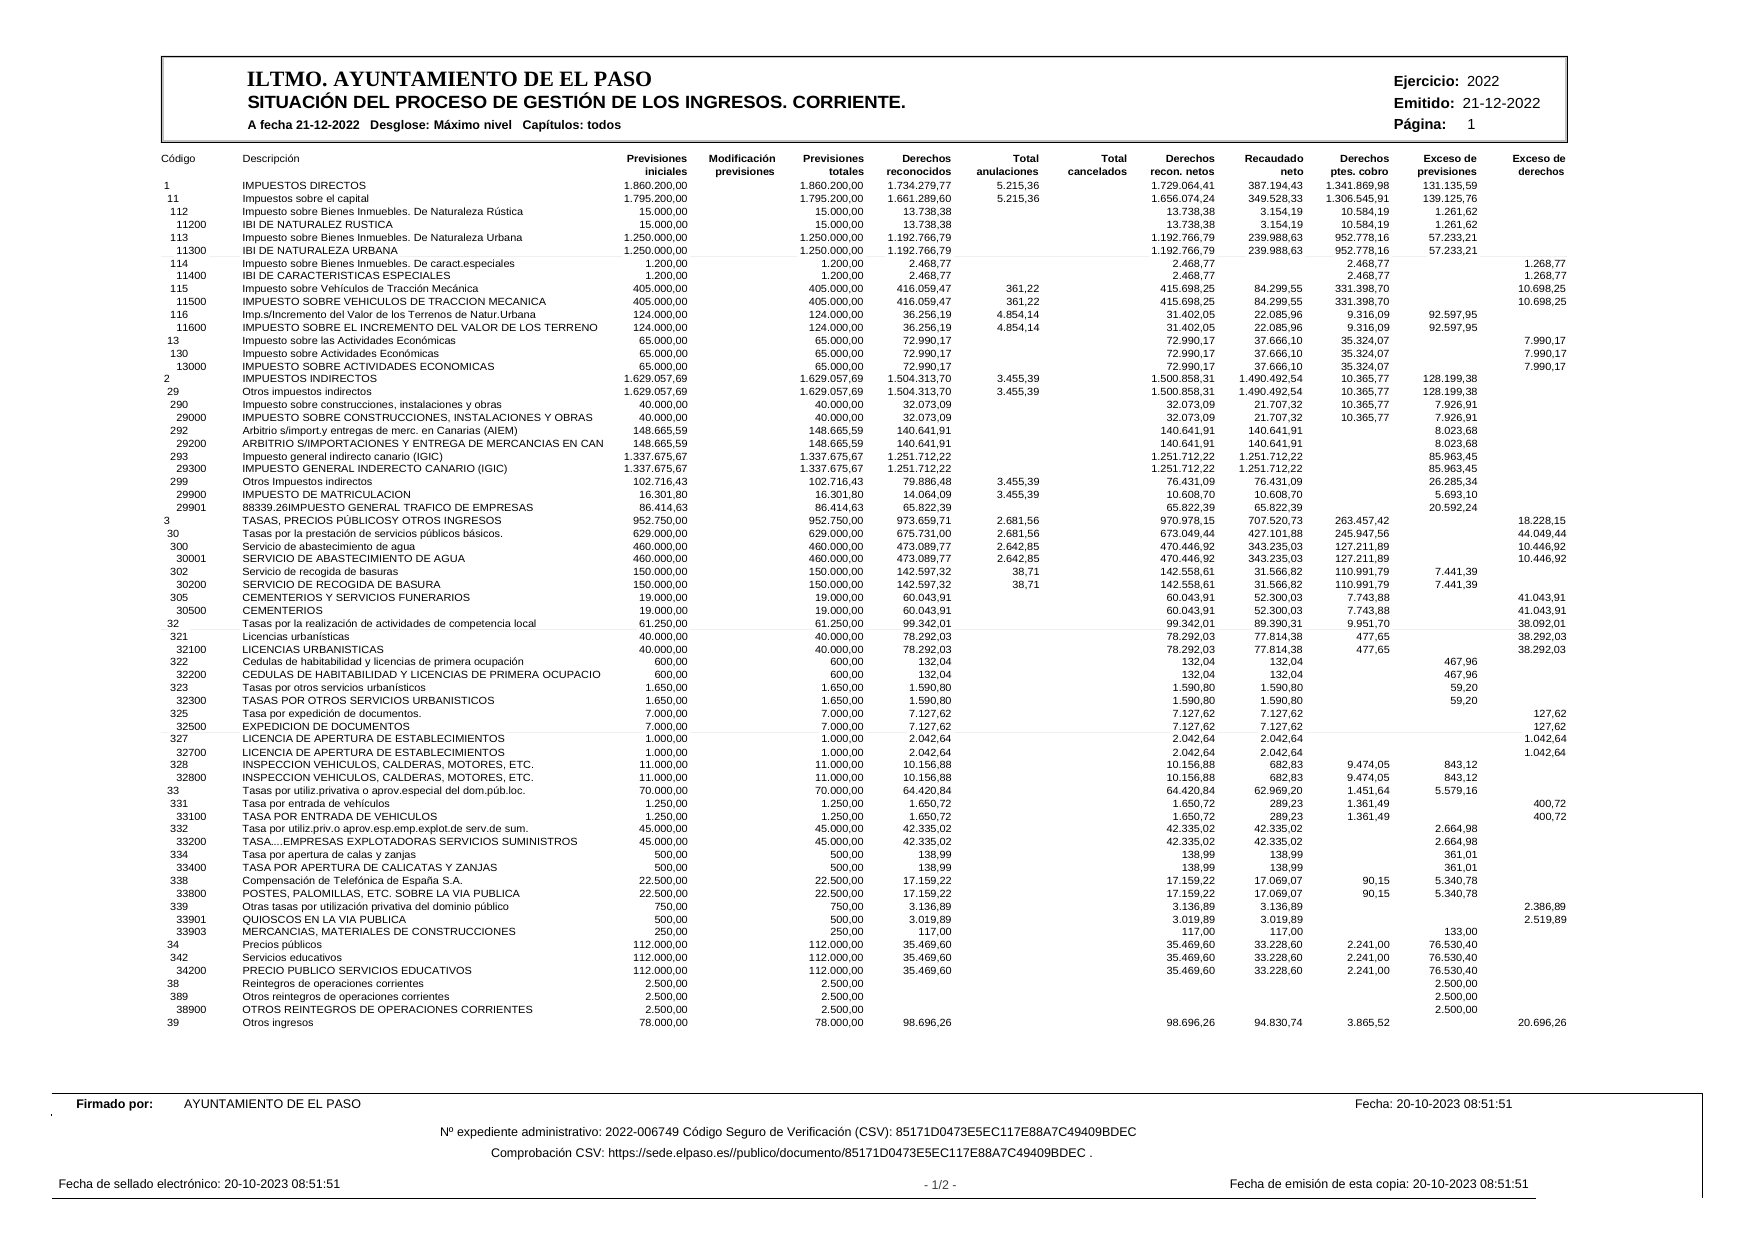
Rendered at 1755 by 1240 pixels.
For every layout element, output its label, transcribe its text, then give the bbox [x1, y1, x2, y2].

text 339 Otras tasas por utilización privativa del dominio público 750,00 750,00 3.136,89 3.136,89 3.136,89 2.386,89 [170, 900, 1567, 912]
text IBI DE CARACTERISTICAS ESPECIALES [242, 270, 452, 282]
text Impuesto sobre Actividades Económicas [242, 347, 442, 359]
text 72.990,17 [1166, 347, 1217, 359]
text Cedulas de habitabilidad y licencias de primera ocupación [242, 656, 529, 668]
text 328 [170, 759, 190, 771]
text 29000 IMPUESTO SOBRE CONSTRUCCIONES, INSTALACIONES Y OBRAS 40.000,00 40.000,00 32.073,09 32.073,09 21.707,32 10.365,77 7.926,91 [176, 412, 1567, 424]
text 29 Otros impuestos indirectos 1.629.057,69 1.629.057,69 1.504.313,70 3.455,39 1.500.858,31 1.490.492,54 10.365,77 128.199,38 [167, 386, 1567, 398]
text 2.468,77 [1347, 270, 1392, 282]
text 11400 [176, 270, 209, 282]
text 1.000,00 [821, 733, 866, 745]
text 17.159,22 [1166, 887, 1217, 899]
text 1.500.858,31 [1151, 373, 1217, 385]
text 76.431,09 [1254, 476, 1305, 488]
text 32300 TASAS POR OTROS SERVICIOS URBANISTICOS 1.650,00 1.650,00 1.590,80 1.590,80 1.590,80 59,20 [176, 695, 1567, 707]
text 19.000,00 [815, 604, 866, 616]
text 1.650,72 [1172, 810, 1217, 822]
text 10.156,88 [903, 759, 954, 771]
text 2.468,77 [1172, 270, 1217, 282]
text 26.285,34 [1429, 476, 1480, 488]
text 22.500,00 [815, 887, 866, 899]
text 7.000,00 [821, 707, 866, 719]
text 1.192.766,79 [887, 244, 954, 256]
text 112.000,00 [633, 939, 690, 951]
text 92.597,95 [1429, 321, 1480, 333]
text 500,00 [654, 913, 690, 925]
text 952.778,16 [1335, 244, 1392, 256]
text 682,83 [1269, 759, 1305, 771]
text 1.000,00 [645, 733, 690, 745]
text 140.641,91 [897, 424, 954, 436]
text IBI DE NATURALEZ RUSTICA [242, 218, 395, 231]
text 38900 OTROS REINTEGROS DE OPERACIONES CORRIENTES 2.500,00 2.500,00 2.500,00 [176, 1003, 1567, 1015]
text 88339.26IMPUESTO GENERAL TRAFICO DE EMPRESAS [242, 502, 535, 513]
text 78.292,03 [1166, 630, 1217, 642]
text 20.696,26 [1518, 1016, 1569, 1028]
text 349.528,33 [1248, 193, 1305, 205]
text 112.000,00 [809, 939, 866, 951]
text 128.199,38 [1423, 373, 1480, 385]
text 10.584,19 [1341, 218, 1392, 231]
text 78.292,03 [903, 630, 954, 642]
text 112.000,00 [633, 965, 690, 977]
text 10.156,88 [1166, 759, 1217, 771]
text 2.681,56 [997, 527, 1042, 539]
text 299 [170, 476, 190, 488]
text 2.042,64 [1260, 733, 1305, 745]
text Descripción [242, 153, 302, 165]
text ILTMO. AYUNTAMIENTO DE EL PASO Ejercicio: 2022 [247, 66, 1565, 91]
text 35.469,60 [903, 939, 954, 951]
text 42.335,02 [903, 836, 954, 848]
text 5.340,78 [1435, 887, 1480, 899]
text 7.127,62 [909, 707, 954, 719]
text 323 [170, 682, 190, 694]
text 59,20 [1450, 682, 1480, 694]
text 33 [167, 784, 181, 797]
text 2.642,85 [997, 553, 1042, 565]
text 245.947,56 [1335, 527, 1392, 539]
text 139.125,76 [1423, 193, 1480, 205]
text 52.300,03 [1254, 604, 1305, 616]
text 467,96 [1444, 656, 1480, 668]
text 11 [167, 193, 181, 205]
text 292 [170, 424, 190, 436]
text 7.127,62 [1172, 707, 1217, 719]
text 600,00 [654, 656, 690, 668]
text Firmado por: [76, 1097, 177, 1111]
text 11500 [176, 296, 209, 308]
text Código [161, 153, 198, 165]
text 84.299,55 [1254, 296, 1305, 308]
text 150.000,00 [633, 579, 690, 591]
text 4.854,14 [997, 321, 1042, 333]
text 29200 ARBITRIO S/IMPORTACIONES Y ENTREGA DE MERCANCIAS EN CAN 148.665,59 148.665,59 140.641,91 140.641,91 140.641,91 8.023,68 [176, 437, 1567, 449]
text 31.566,82 [1254, 579, 1305, 591]
text 11.000,00 [815, 759, 866, 771]
text 30001 [176, 553, 209, 565]
text 30200 [176, 579, 209, 591]
text 19.000,00 [639, 604, 690, 616]
text 3.019,89 [909, 913, 954, 925]
text 36.256,19 [903, 321, 954, 333]
text 1.251.712,22 [1239, 450, 1305, 462]
text 38 Reintegros de operaciones corrientes 2.500,00 2.500,00 2.500,00 [167, 977, 1567, 989]
text 113 Impuesto sobre Bienes Inmuebles. De Naturaleza Urbana 1.250.000,00 1.250.000,00 1.192.766,79 1.192.766,79 239.988,63 952.778,16 57.233,21 [170, 231, 1567, 243]
text QUIOSCOS EN LA VIA PUBLICA [242, 913, 408, 925]
text Otros Impuestos indirectos [242, 476, 375, 488]
text 1.451,64 [1347, 784, 1392, 797]
text 94.830,74 [1254, 1016, 1305, 1028]
text 76.530,40 [1429, 965, 1480, 977]
text 32500 EXPEDICION DE DOCUMENTOS 7.000,00 7.000,00 7.127,62 7.127,62 7.127,62 127,62 [176, 720, 1567, 732]
text 110.991,79 [1335, 579, 1392, 591]
text 843,12 [1444, 759, 1480, 771]
text 32.073,09 [903, 399, 954, 411]
text 361,22 [1006, 296, 1042, 308]
text 102.716,43 [809, 476, 866, 488]
text Total cancelados [1068, 153, 1130, 177]
text 65.000,00 [815, 347, 866, 359]
text 290 [170, 399, 190, 411]
text 33.228,60 [1254, 965, 1305, 977]
text 416.059,47 [897, 296, 954, 308]
text 3.019,89 [1260, 913, 1305, 925]
text Exceso de derechos [1512, 153, 1568, 177]
text 33901 [176, 913, 209, 925]
text A fecha 21-12-2022 Desglose: Máximo nivel Capítulos: todos Página: 1 [247, 115, 1565, 132]
text 40.000,00 [815, 399, 866, 411]
text 150.000,00 [809, 579, 866, 591]
text IMPUESTO SOBRE EL INCREMENTO DEL VALOR DE LOS TERRENO [242, 321, 599, 333]
text 1.042,64 [1524, 733, 1569, 745]
text Otros reintegros de operaciones corrientes [242, 990, 454, 1002]
text 13.738,38 [1166, 218, 1217, 231]
text 114 Impuesto sobre Bienes Inmuebles. De caract.especiales 1.200,00 1.200,00 2.468,77 2.468,77 2.468,77 1.268,77 [170, 257, 1567, 269]
text 32 Tasas por la realización de actividades de competencia local 61.250,00 61.250,00 99.342,01 99.342,01 89.390,31 9.951,70 38.092,01 [167, 617, 1567, 629]
text 57.233,21 [1429, 244, 1480, 256]
text 32700 LICENCIA DE APERTURA DE ESTABLECIMIENTOS 1.000,00 1.000,00 2.042,64 2.042,64 2.042,64 1.042,64 [176, 746, 1567, 758]
text 3.865,52 [1347, 1016, 1392, 1028]
text 90,15 [1362, 887, 1392, 899]
text 1.629.057,69 [799, 373, 866, 385]
text Fecha: 20-10-2023 08:51:51 [1355, 1097, 1535, 1112]
text Arbitrio s/import.y entregas de merc. en Canarias (AIEM) [242, 424, 521, 436]
text 38,71 [1012, 579, 1042, 591]
text 17.069,07 [1254, 887, 1305, 899]
text 60.043,91 [1166, 604, 1217, 616]
text 10.698,25 [1518, 296, 1569, 308]
text AYUNTAMIENTO DE EL PASO [184, 1097, 1348, 1112]
text 86.414,63 [639, 502, 690, 513]
text 10.446,92 [1518, 553, 1569, 565]
text LICENCIA DE APERTURA DE ESTABLECIMIENTOS [242, 733, 506, 745]
text 500,00 [654, 862, 690, 874]
text 11200 [176, 218, 209, 231]
text 361,01 [1444, 862, 1480, 874]
text 600,00 [830, 656, 866, 668]
text 7.127,62 [1260, 707, 1305, 719]
text 3.019,89 [1172, 913, 1217, 925]
text Previsiones [801, 153, 864, 165]
text 500,00 [830, 913, 866, 925]
text 115 Impuesto sobre Vehículos de Tracción Mecánica 405.000,00 405.000,00 416.059,47 361,22 415.698,25 84.299,55 331.398,70 10.698,25 [170, 283, 1567, 295]
text 39 [167, 1016, 181, 1028]
text 64.420,84 [903, 784, 954, 797]
text 86.414,63 [815, 502, 866, 513]
text SERVICIO DE RECOGIDA DE BASURA [242, 579, 442, 591]
text 40.000,00 [639, 630, 690, 642]
text 10.365,77 [1341, 399, 1392, 411]
text 389 [170, 990, 190, 1002]
text 673.049,44 [1160, 527, 1217, 539]
text 33800 [176, 887, 209, 899]
text TASA POR APERTURA DE CALICATAS Y ZANJAS [242, 862, 499, 874]
text 1.795.200,00 [799, 193, 866, 205]
text 132,04 [1269, 656, 1305, 668]
text 13 Impuesto sobre las Actividades Económicas 65.000,00 65.000,00 72.990,17 72.990,17 37.666,10 35.324,07 7.990,17 [167, 334, 1567, 346]
text 1.250,00 [645, 810, 690, 822]
text 148.665,59 [633, 424, 690, 436]
text Fecha de sellado electrónico: 20-10-2023 08:51:51 - 1/2 - Fecha de emisión de esta copia: 20-10-2023 08:51:51 [58, 1177, 1535, 1192]
text 85.963,45 [1429, 450, 1480, 462]
text 1.590,80 [1172, 682, 1217, 694]
text 1.590,80 [1260, 682, 1305, 694]
text 21.707,32 [1254, 399, 1305, 411]
text 11600 [176, 321, 209, 333]
text 2 [164, 373, 172, 385]
text 127.211,89 [1335, 553, 1392, 565]
text 30 [167, 527, 181, 539]
text 78.000,00 [639, 1016, 690, 1028]
text SERVICIO DE ABASTECIMIENTO DE AGUA [242, 553, 466, 565]
text 8.023,68 [1435, 424, 1480, 436]
text 76.530,40 [1429, 939, 1480, 951]
text 44.049,44 [1518, 527, 1569, 539]
text 7.441,39 [1435, 579, 1480, 591]
text 332 Tasa por utiliz.priv.o aprov.esp.emp.explot.de serv.de sum. 45.000,00 45.000,00 42.335,02 42.335,02 42.335,02 2.664,98 [170, 823, 1567, 835]
text 142.597,32 [897, 579, 954, 591]
text 10.365,77 [1341, 373, 1392, 385]
text 2.241,00 [1347, 939, 1392, 951]
text 112 Impuesto sobre Bienes Inmuebles. De Naturaleza Rústica 15.000,00 15.000,00 13.738,38 13.738,38 3.154,19 10.584,19 1.261,62 [170, 206, 1567, 218]
text 37.666,10 [1254, 347, 1305, 359]
text 293 [170, 450, 190, 462]
text 1.337.675,67 [799, 450, 866, 462]
text 1.251.712,22 [887, 450, 954, 462]
text 140.641,91 [1248, 424, 1305, 436]
text 2.468,77 [909, 270, 954, 282]
text Recaudado [1242, 153, 1303, 165]
text 289,23 [1269, 810, 1305, 822]
text 116 Imp.s/Incremento del Valor de los Terrenos de Natur.Urbana 124.000,00 124.000,00 36.256,19 4.854,14 31.402,05 22.085,96 9.316,09 92.597,95 [170, 309, 1567, 321]
text 98.696,26 [1166, 1016, 1217, 1028]
text Derechos ptes. cobro [1330, 153, 1392, 177]
text 11300 [176, 244, 209, 256]
text 33400 [176, 862, 209, 874]
text IMPUESTO SOBRE VEHICULOS DE TRACCION MECANICA [242, 296, 547, 308]
text 17.159,22 [903, 887, 954, 899]
text 2.241,00 [1347, 965, 1392, 977]
text 405.000,00 [809, 296, 866, 308]
text 300 Servicio de abastecimiento de agua 460.000,00 460.000,00 473.089,77 2.642,85 470.446,92 343.235,03 127.211,89 10.446,92 [170, 540, 1567, 552]
text 1.361,49 [1347, 810, 1392, 822]
text 2.500,00 [645, 990, 690, 1002]
text 29901 [176, 502, 209, 513]
text Impuestos sobre el capital [242, 193, 372, 205]
text 2.042,64 [1172, 733, 1217, 745]
text 325 [170, 707, 190, 719]
text SITUACIÓN DEL PROCESO DE GESTIÓN DE LOS INGRESOS. CORRIENTE. Emitido: 21-12-2022 [247, 92, 1565, 112]
text IMPUESTOS INDIRECTOS [242, 373, 379, 385]
text 32.073,09 [1166, 399, 1217, 411]
text 675.731,00 [897, 527, 954, 539]
text 45.000,00 [639, 836, 690, 848]
text 1.504.313,70 [887, 373, 954, 385]
text 400,72 [1533, 810, 1569, 822]
text 112.000,00 [809, 965, 866, 977]
text 473.089,77 [897, 553, 954, 565]
text Tasas por otros servicios urbanísticos [242, 682, 429, 694]
text 7.743,88 [1347, 604, 1392, 616]
text 35.469,60 [1166, 965, 1217, 977]
text 9.474,05 [1347, 759, 1392, 771]
text 76.431,09 [1166, 476, 1217, 488]
text 7.990,17 [1524, 347, 1569, 359]
text 460.000,00 [809, 553, 866, 565]
text Tasa por expedición de documentos. [242, 707, 424, 719]
text 343.235,03 [1248, 553, 1305, 565]
text 3.455,39 [997, 373, 1042, 385]
text 32200 CEDULAS DE HABITABILIDAD Y LICENCIAS DE PRIMERA OCUPACIO 600,00 600,00 132,04 132,04 132,04 467,96 [176, 669, 1567, 681]
text 3 TASAS, PRECIOS PÚBLICOSY OTROS INGRESOS 952.750,00 952.750,00 973.659,71 2.681,56 970.978,15 707.520,73 263.457,42 18.228,15 [164, 514, 1567, 526]
text INSPECCION VEHICULOS, CALDERAS, MOTORES, ETC. [242, 759, 535, 771]
text 35.469,60 [1166, 939, 1217, 951]
text 40.000,00 [639, 399, 690, 411]
text 629.000,00 [809, 527, 866, 539]
text 1.795.200,00 [624, 193, 690, 205]
text 1 IMPUESTOS DIRECTOS 1.860.200,00 1.860.200,00 1.734.279,77 5.215,36 1.729.064,41 387.194,43 1.341.869,98 131.135,59 [164, 180, 1567, 192]
text 239.988,63 [1248, 244, 1305, 256]
text 72.990,17 [903, 347, 954, 359]
text 148.665,59 [809, 424, 866, 436]
text 13000 IMPUESTO SOBRE ACTIVIDADES ECONOMICAS 65.000,00 65.000,00 72.990,17 72.990,17 37.666,10 35.324,07 7.990,17 [176, 360, 1567, 372]
text 405.000,00 [633, 296, 690, 308]
text 132,04 [1182, 656, 1217, 668]
text 34 [167, 939, 181, 951]
text 7.000,00 [645, 707, 690, 719]
text 34200 [176, 965, 209, 977]
text 62.969,20 [1254, 784, 1305, 797]
text 138,99 [1182, 862, 1217, 874]
text 29900 IMPUESTO DE MATRICULACION 16.301,80 16.301,80 14.064,09 3.455,39 10.608,70 10.608,70 5.693,10 [176, 489, 1567, 501]
text 31.402,05 [1166, 321, 1217, 333]
text 1.250.000,00 [799, 244, 866, 256]
text 65.822,39 [1166, 502, 1217, 513]
text 22.085,96 [1254, 321, 1305, 333]
text 415.698,25 [1160, 296, 1217, 308]
text 20.592,24 [1429, 502, 1480, 513]
text 60.043,91 [903, 604, 954, 616]
text 124.000,00 [633, 321, 690, 333]
text 65.000,00 [639, 347, 690, 359]
text 460.000,00 [633, 553, 690, 565]
text 1.656.074,24 [1151, 193, 1217, 205]
text 29300 IMPUESTO GENERAL INDERECTO CANARIO (IGIC) 1.337.675,67 1.337.675,67 1.251.712,22 1.251.712,22 1.251.712,22 85.963,45 [176, 463, 1567, 475]
text 70.000,00 [815, 784, 866, 797]
text 5.579,16 [1435, 784, 1480, 797]
text 331.398,70 [1335, 296, 1392, 308]
text 1.629.057,69 [624, 373, 690, 385]
text 2.664,98 [1435, 836, 1480, 848]
text 32100 LICENCIAS URBANISTICAS 40.000,00 40.000,00 78.292,03 78.292,03 77.814,38 477,65 38.292,03 [176, 643, 1567, 655]
text 2.042,64 [909, 733, 954, 745]
text 22.500,00 [639, 887, 690, 899]
text 1.306.545,91 [1326, 193, 1392, 205]
text POSTES, PALOMILLAS, ETC. SOBRE LA VIA PUBLICA [242, 887, 521, 899]
text Impuesto general indirecto canario (IGIC) [242, 450, 447, 462]
text 1.650,72 [909, 810, 954, 822]
text 42.335,02 [1166, 836, 1217, 848]
text 138,99 [918, 862, 954, 874]
text 7.926,91 [1435, 399, 1480, 411]
text 342 Servicios educativos 112.000,00 112.000,00 35.469,60 35.469,60 33.228,60 2.241,00 76.530,40 [170, 952, 1567, 964]
text 1.590,80 [909, 682, 954, 694]
text 2.500,00 [821, 990, 866, 1002]
text 327 [170, 733, 190, 745]
text 1.200,00 [821, 270, 866, 282]
text 470.446,92 [1160, 553, 1217, 565]
text totales [801, 165, 864, 177]
text 1.490.492,54 [1239, 373, 1305, 385]
text 1.661.289,60 [887, 193, 954, 205]
text 1.261,62 [1435, 218, 1480, 231]
text 38.292,03 [1518, 630, 1569, 642]
text Modificación previsiones [709, 153, 778, 177]
text 1.250,00 [821, 810, 866, 822]
text CEMENTERIOS [242, 604, 324, 616]
text Precios públicos [242, 939, 325, 951]
text 132,04 [918, 656, 954, 668]
text 1.337.675,67 [624, 450, 690, 462]
text 33903 MERCANCIAS, MATERIALES DE CONSTRUCCIONES 250,00 250,00 117,00 117,00 117,00 133,00 [176, 926, 1567, 938]
text Tasas por utiliz.privativa o aprov.especial del dom.púb.loc. [242, 784, 531, 797]
text 2.519,89 [1524, 913, 1569, 925]
text 13.738,38 [903, 218, 954, 231]
text Tasas por la prestación de servicios públicos básicos. [242, 527, 508, 539]
text 322 [170, 656, 190, 668]
text Previsiones iniciales [627, 153, 689, 177]
text 1.250.000,00 [624, 244, 690, 256]
text neto [1242, 165, 1303, 177]
text 11.000,00 [639, 759, 690, 771]
text 42.335,02 [1254, 836, 1305, 848]
text 2.500,00 [1435, 990, 1480, 1002]
text 35.324,07 [1341, 347, 1392, 359]
text 130 [170, 347, 190, 359]
text 1.268,77 [1524, 270, 1569, 282]
text 98.696,26 [903, 1016, 954, 1028]
text 102.716,43 [633, 476, 690, 488]
text 305 CEMENTERIOS Y SERVICIOS FUNERARIOS 19.000,00 19.000,00 60.043,91 60.043,91 52.300,03 7.743,88 41.043,91 [170, 592, 1567, 603]
text IBI DE NATURALEZA URBANA [242, 244, 399, 256]
text 500,00 [830, 862, 866, 874]
text 1.650,00 [645, 682, 690, 694]
text 65.822,39 [903, 502, 954, 513]
text 30500 [176, 604, 209, 616]
text 70.000,00 [639, 784, 690, 797]
text 64.420,84 [1166, 784, 1217, 797]
text 3.154,19 [1260, 218, 1305, 231]
text 41.043,91 [1518, 604, 1569, 616]
text Total anulaciones [976, 153, 1041, 177]
text Nº expediente administrativo: 2022-006749 Código Seguro de Verificación (CSV): 85171D0473E5EC117E88A7C49409BDEC Comprobación CSV: https://sede.elpaso.es//publico/documento/85171D0473E5EC117E88A7C49409BDEC . [440, 1125, 1217, 1160]
text 140.641,91 [1160, 424, 1217, 436]
text 427.101,88 [1248, 527, 1305, 539]
text 33100 [176, 810, 209, 822]
text 127,62 [1533, 707, 1569, 719]
text 79.886,48 [903, 476, 954, 488]
text 77.814,38 [1254, 630, 1305, 642]
text TASA EMPRESAS EXPLOTADORAS SERVICIOS SUMINISTROS [242, 836, 578, 848]
text 331 Tasa por entrada de vehículos 1.250,00 1.250,00 1.650,72 1.650,72 289,23 1.361,49 400,72 [170, 798, 1567, 809]
text 45.000,00 [815, 836, 866, 848]
text Impuesto sobre construcciones, instalaciones y obras [242, 399, 506, 411]
text 1.192.766,79 [1151, 244, 1217, 256]
text 124.000,00 [809, 321, 866, 333]
text 302 Servicio de recogida de basuras 150.000,00 150.000,00 142.597,32 38,71 142.558,61 31.566,82 110.991,79 7.441,39 [170, 566, 1567, 578]
text Exceso de previsiones [1417, 153, 1479, 177]
text 78.000,00 [815, 1016, 866, 1028]
text 334 Tasa por apertura de calas y zanjas 500,00 500,00 138,99 138,99 138,99 361,01 [170, 849, 1567, 861]
text 9.316,09 [1347, 321, 1392, 333]
text 1.650,00 [821, 682, 866, 694]
text Derechos reconocidos [886, 153, 954, 177]
text 477,65 [1356, 630, 1392, 642]
text 15.000,00 [639, 218, 690, 231]
text 33200 [176, 836, 209, 848]
text 138,99 [1269, 862, 1305, 874]
text Licencias urbanísticas [242, 630, 353, 642]
text 321 [170, 630, 190, 642]
text Otros ingresos [242, 1016, 316, 1028]
text 142.558,61 [1160, 579, 1217, 591]
text 3.455,39 [997, 476, 1042, 488]
text TASA POR ENTRADA DE VEHICULOS [242, 810, 439, 822]
text Derechos recon. netos [1150, 153, 1217, 177]
text 5.215,36 [997, 193, 1042, 205]
text 629.000,00 [633, 527, 690, 539]
text 35.469,60 [903, 965, 954, 977]
text 338 Compensación de Telefónica de España S.A. 22.500,00 22.500,00 17.159,22 17.159,22 17.069,07 90,15 5.340,78 [170, 874, 1567, 887]
text PRECIO PUBLICO SERVICIOS EDUCATIVOS [242, 965, 473, 977]
text 65.822,39 [1254, 502, 1305, 513]
text 1.200,00 [645, 270, 690, 282]
text 15.000,00 [815, 218, 866, 231]
text 33.228,60 [1254, 939, 1305, 951]
text 1.251.712,22 [1151, 450, 1217, 462]
text 40.000,00 [815, 630, 866, 642]
text 32800 INSPECCION VEHICULOS, CALDERAS, MOTORES, ETC. 11.000,00 11.000,00 10.156,88 10.156,88 682,83 9.474,05 843,12 [176, 772, 1567, 784]
